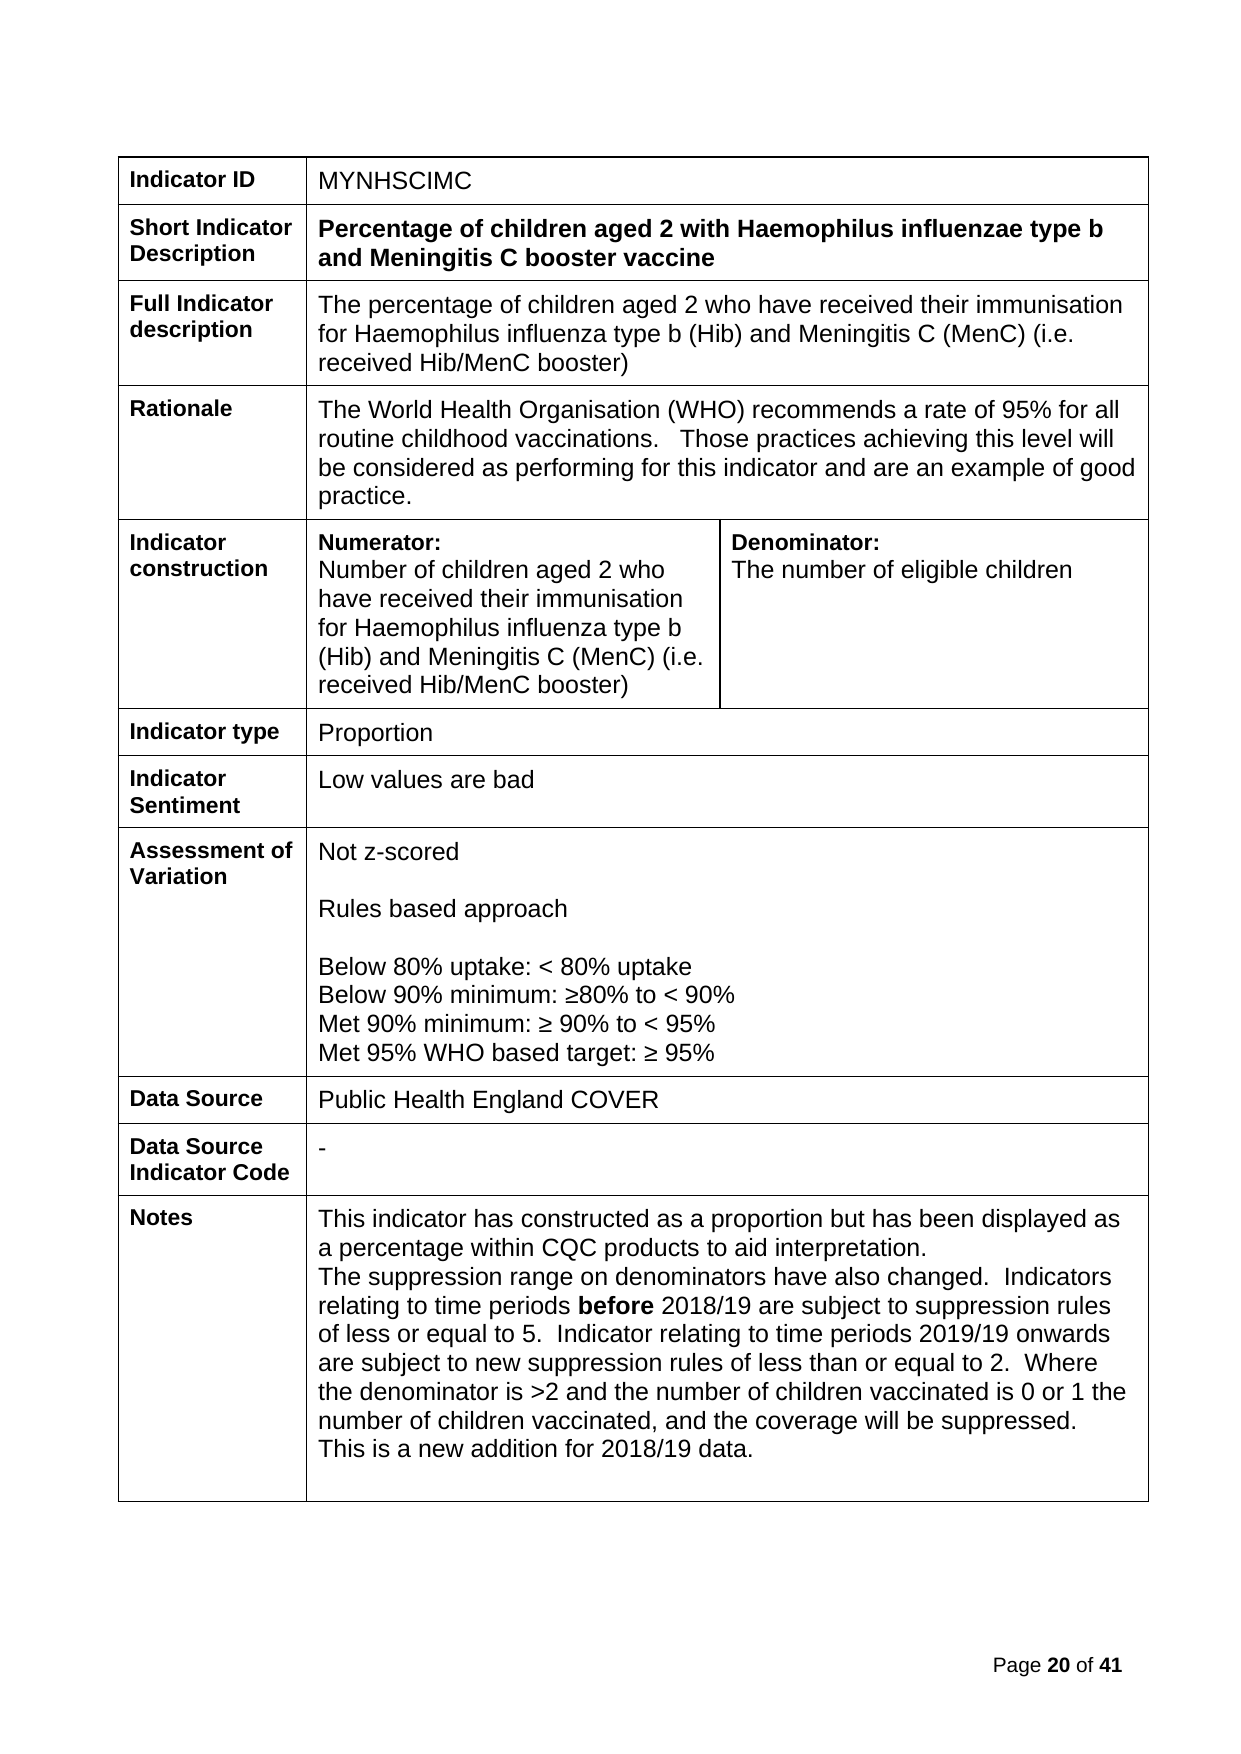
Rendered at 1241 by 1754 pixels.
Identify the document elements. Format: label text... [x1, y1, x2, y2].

table_cell The World Health Organisation (WHO) recommends a rate of 95% for all routine childhood vaccinations. Those practices achieving this level will be considered as performing for this indicator and are an example of good practice. [307, 386, 1148, 519]
table_cell Data Source [119, 1077, 306, 1123]
table_cell Assessment of Variation [119, 828, 306, 1076]
table_cell Public Health England COVER [307, 1077, 1148, 1123]
table_cell Proportion [307, 709, 1148, 755]
table_header Indicator ID [119, 158, 306, 204]
table_cell Indicator Sentiment [119, 756, 306, 827]
table_cell Denominator: The number of eligible children [721, 520, 1148, 708]
table_cell Notes [119, 1196, 306, 1501]
table_cell Percentage of children aged 2 with Haemophilus influenzae type b and Meningitis C booster vaccine [307, 205, 1148, 280]
table_header MYNHSCIMC [307, 158, 1148, 204]
table_cell Full Indicator description [119, 281, 306, 385]
table_cell Short Indicator Description [119, 205, 306, 280]
table_cell Indicator type [119, 709, 306, 755]
table_cell Data Source Indicator Code [119, 1124, 306, 1194]
table_cell Not z-scored Rules based approach Below 80% uptake: < 80% uptake Below 90% minimum: ≥80% to < 90% Met 90% minimum: ≥ 90% to < 95% Met 95% WHO based target: ≥ 95% [307, 828, 1148, 1076]
table_cell The percentage of children aged 2 who have received their immunisation for Haemophilus influenza type b (Hib) and Meningitis C (MenC) (i.e. received Hib/MenC booster) [307, 281, 1148, 385]
table_cell - [307, 1124, 1148, 1194]
table_cell Indicator construction [119, 520, 306, 708]
table_cell Numerator: Number of children aged 2 who have received their immunisation for Haemophilus influenza type b (Hib) and Meningitis C (MenC) (i.e. received Hib/MenC booster) [307, 520, 719, 708]
table_cell This indicator has constructed as a proportion but has been displayed as a percentage within CQC products to aid interpretation. The suppression range on denominators have also changed. Indicators relating to time periods before 2018/19 are subject to suppression rules of less or equal to 5. Indicator relating to time periods 2019/19 onwards are subject to new suppression rules of less than or equal to 2. Where the denominator is >2 and the number of children vaccinated is 0 or 1 the number of children vaccinated, and the coverage will be suppressed. This is a new addition for 2018/19 data. [307, 1196, 1148, 1501]
table_cell Rationale [119, 386, 306, 519]
table_cell Low values are bad [307, 756, 1148, 827]
